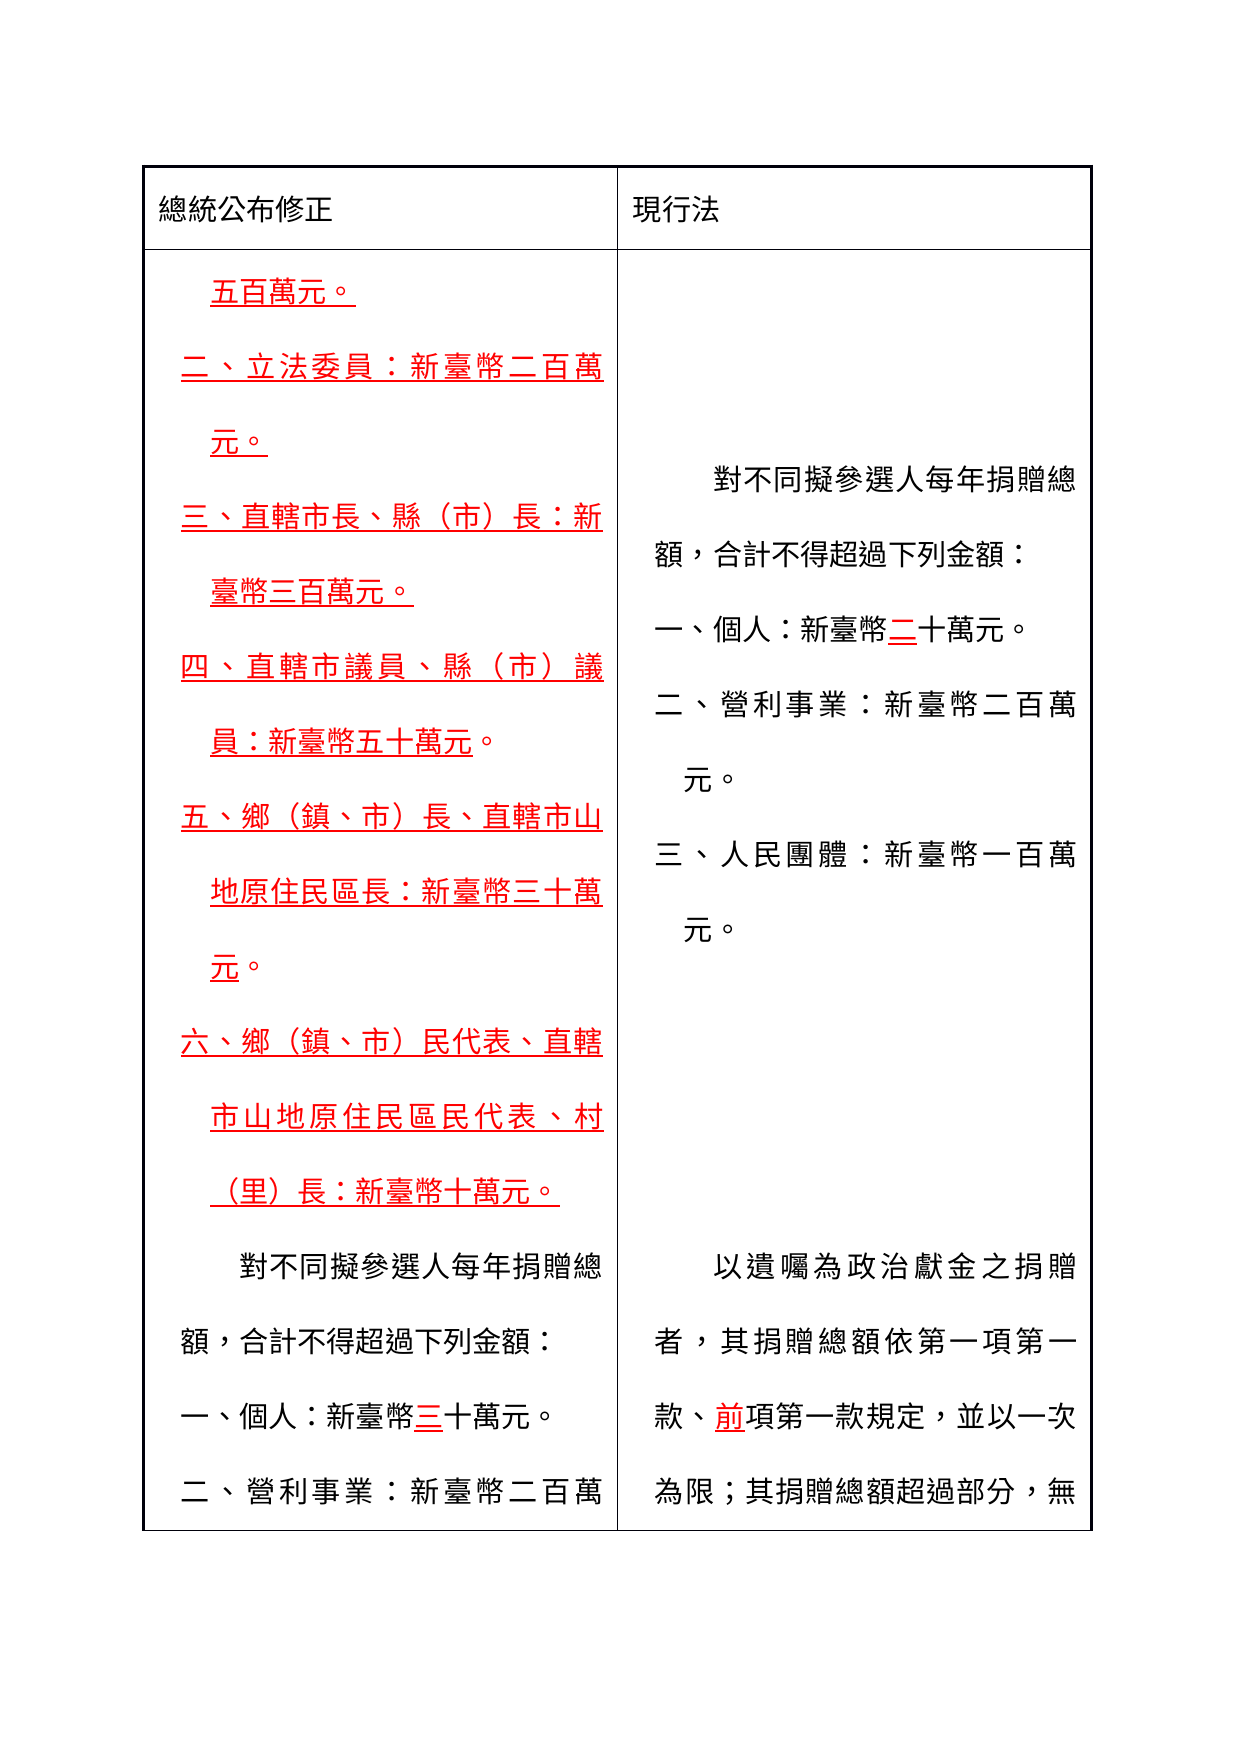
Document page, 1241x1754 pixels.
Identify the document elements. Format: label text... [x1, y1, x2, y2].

table_cell 五百萬元。 二、立法委員：新臺幣二百萬元。 三、直轄市長、縣（市）長：新臺幣三百萬元。 四、直轄市議員、縣（市）議員：新臺幣五十萬元。 五、鄉（鎮、市）長、直轄市山地原住民區長：新臺幣三十萬元。 六、鄉（鎮、市）民代表、直轄市山地原住民區民代表、村（里）長：新臺幣十萬元。 對不同擬參選人每年捐贈總額，合計不得超過下列金額： 一、個人：新臺幣三十萬元。 二、營利事業：新臺幣二百萬 [145, 250, 617, 1530]
table_cell 對不同擬參選人每年捐贈總額，合計不得超過下列金額： 一、個人：新臺幣二十萬元。 二、營利事業：新臺幣二百萬元。 三、人民團體：新臺幣一百萬元。 以遺囑為政治獻金之捐贈者，其捐贈總額依第一項第一款、前項第一款規定，並以一次為限；其捐贈總額超過部分，無 [618, 250, 1090, 1530]
table_header 總統公布修正 [145, 168, 617, 248]
table_header 現行法 [618, 168, 1090, 248]
